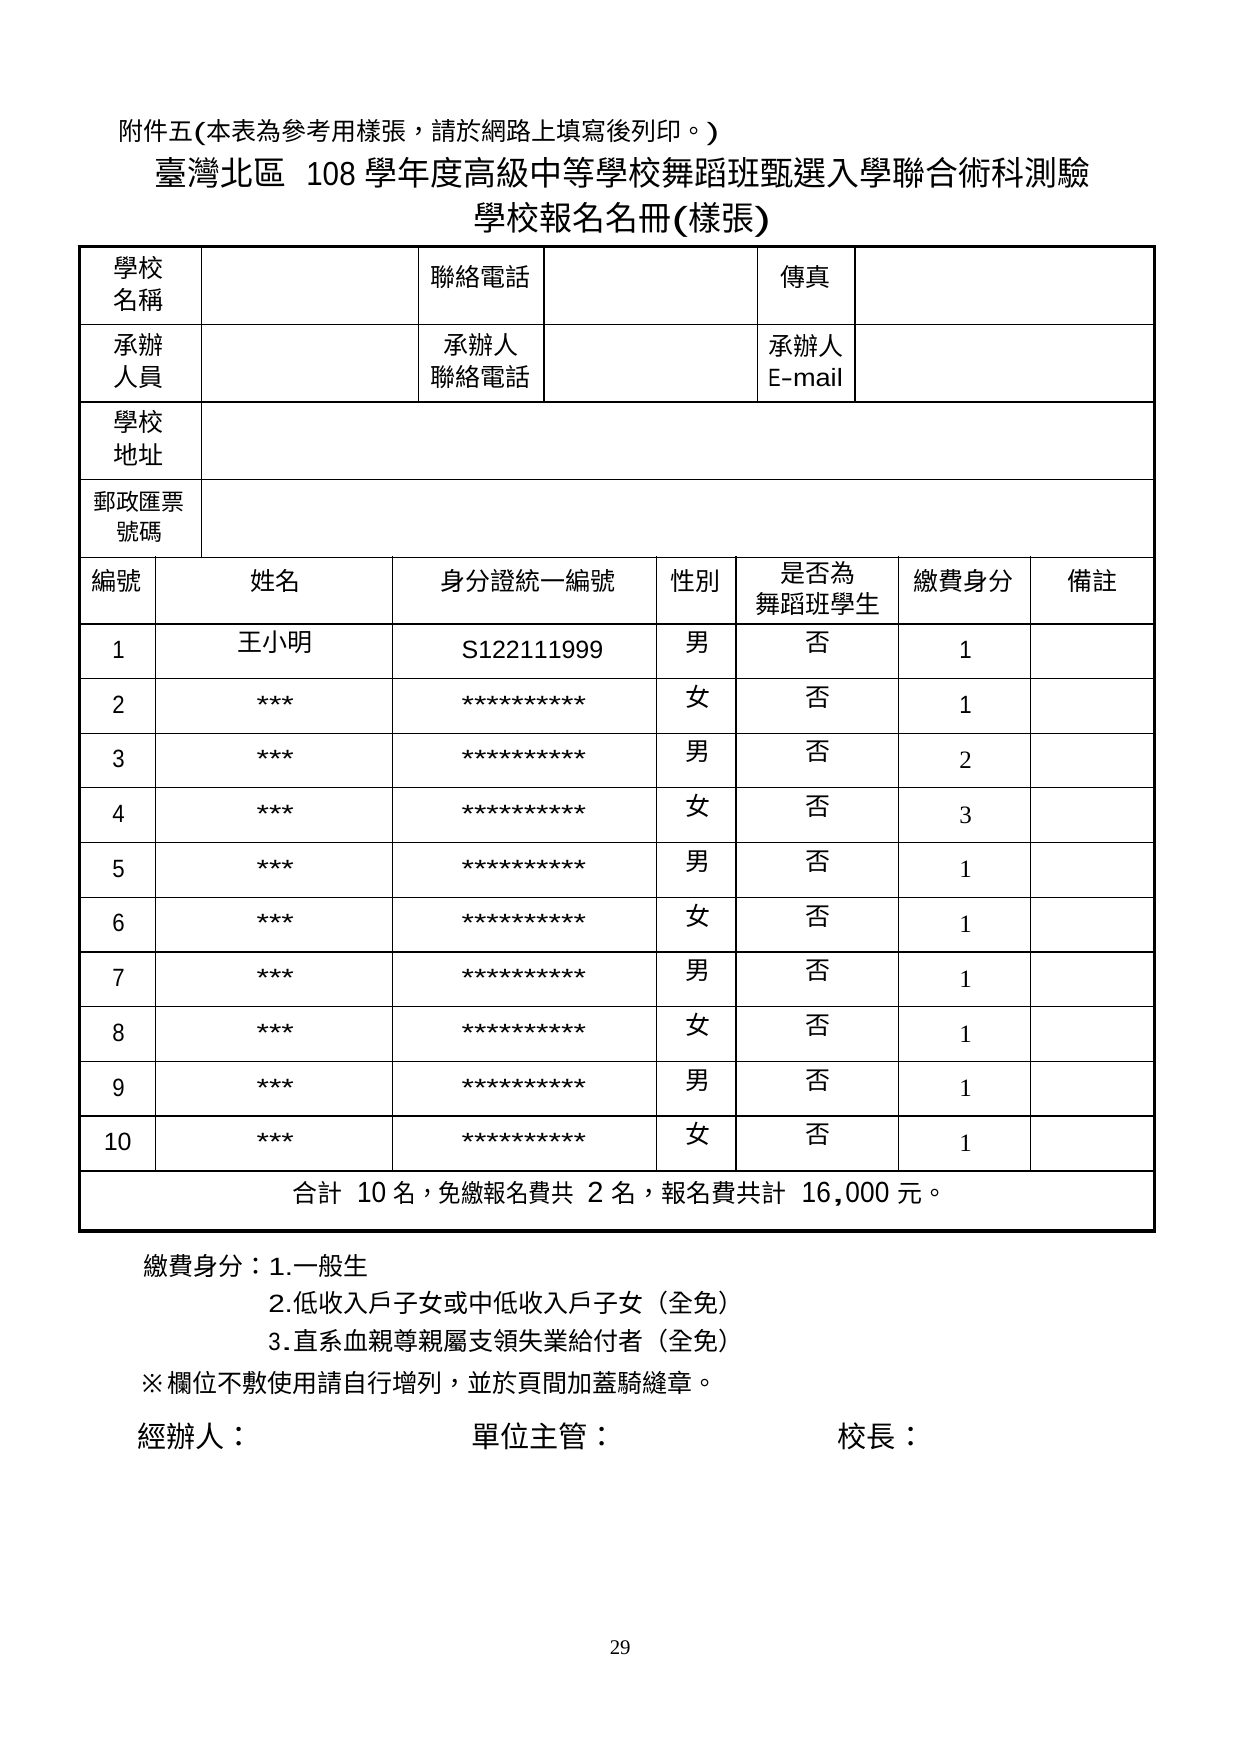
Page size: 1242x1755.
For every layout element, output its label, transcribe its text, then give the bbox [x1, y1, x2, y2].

table_cell 否 [737, 1117, 898, 1170]
table_cell [1031, 953, 1153, 1006]
table_cell [1031, 734, 1153, 787]
table_cell *** [156, 953, 392, 1006]
table_cell 否 [737, 1007, 898, 1061]
table_cell [1031, 843, 1153, 896]
table_cell *** [156, 734, 392, 787]
table_header [545, 248, 757, 323]
table_cell ********** [393, 1117, 656, 1170]
table_cell 身分證統一編號 [393, 558, 656, 623]
table_cell 否 [737, 625, 898, 678]
table_cell [1031, 1062, 1153, 1115]
table_cell 1 [899, 1117, 1030, 1170]
table_cell 女 [657, 679, 735, 732]
table_cell 否 [737, 788, 898, 842]
table_cell 合計 10 名，免繳報名費共 2 名，報名費共計 16,000 元。 [81, 1172, 1153, 1229]
table_cell 10 [81, 1117, 155, 1170]
table_cell 男 [657, 734, 735, 787]
table_cell 姓名 [156, 558, 392, 623]
table_cell ********** [393, 788, 656, 842]
table_cell 性別 [657, 558, 735, 623]
table_cell ********** [393, 1007, 656, 1061]
text 學校報名名冊(樣張) [465, 195, 778, 236]
table_cell ********** [393, 679, 656, 732]
table_header 聯絡電話 [419, 248, 543, 323]
table_cell 2 [899, 734, 1030, 787]
table_cell *** [156, 788, 392, 842]
table_header 學校 名稱 [81, 248, 201, 323]
table_cell [202, 480, 1153, 556]
table_cell 否 [737, 1062, 898, 1115]
table_cell 7 [81, 953, 155, 1006]
text 2.低收入戶子女或中低收入戶子女（全免） [268, 1280, 1175, 1318]
table_cell 承辦人 E-mail [758, 325, 854, 401]
table_cell 女 [657, 1007, 735, 1061]
table_cell S122111999 [393, 625, 656, 678]
table_cell [545, 325, 757, 401]
table_cell 學校 地址 [81, 403, 201, 478]
table_cell [1031, 1007, 1153, 1061]
text 繳費身分：1.一般生 [143, 1249, 1175, 1280]
table_cell 9 [81, 1062, 155, 1115]
table_cell [1031, 1117, 1153, 1170]
table_cell *** [156, 1062, 392, 1115]
table_cell 8 [81, 1007, 155, 1061]
table_cell 承辦 人員 [81, 325, 201, 401]
table_cell ********** [393, 734, 656, 787]
table_cell 1 [899, 843, 1030, 896]
table_cell 1 [81, 625, 155, 678]
table_cell 1 [899, 953, 1030, 1006]
table_cell 5 [81, 843, 155, 896]
table_cell [1031, 625, 1153, 678]
table_cell 備註 [1031, 558, 1153, 623]
table_cell 編號 [81, 558, 155, 623]
table_cell 承辦人 聯絡電話 [419, 325, 543, 401]
table_cell [1031, 788, 1153, 842]
table_cell 1 [899, 1007, 1030, 1061]
table_cell *** [156, 898, 392, 951]
table_cell 男 [657, 953, 735, 1006]
table_cell 3 [81, 734, 155, 787]
table_cell [856, 325, 1153, 401]
table_header [856, 248, 1153, 323]
text ※欄位不敷使用請自行增列，並於頁間加蓋騎縫章。 [137, 1366, 1175, 1400]
table_cell ********** [393, 843, 656, 896]
table_cell ********** [393, 1062, 656, 1115]
table_cell 否 [737, 898, 898, 951]
table_cell 否 [737, 843, 898, 896]
table_cell 1 [899, 679, 1030, 732]
text 附件五(本表為參考用樣張，請於網路上填寫後列印。) [118, 110, 1175, 145]
table_cell 男 [657, 843, 735, 896]
table_cell [202, 325, 418, 401]
table_cell 6 [81, 898, 155, 951]
table_cell [202, 403, 1153, 478]
table_cell 女 [657, 898, 735, 951]
table_cell 4 [81, 788, 155, 842]
table_cell 否 [737, 734, 898, 787]
table_cell 郵政匯票 號碼 [81, 480, 201, 556]
table_cell *** [156, 1117, 392, 1170]
table_cell 否 [737, 953, 898, 1006]
table_cell 否 [737, 679, 898, 732]
table_cell 是否為 舞蹈班學生 [737, 558, 898, 623]
text 臺灣北區 108 學年度高級中等學校舞蹈班甄選入學聯合術科測驗 [148, 149, 1095, 195]
text 3.直系血親尊親屬支領失業給付者（全免） [268, 1318, 1175, 1355]
table_cell ********** [393, 898, 656, 951]
table_cell 繳費身分 [899, 558, 1030, 623]
table_cell 王小明 [156, 625, 392, 678]
table_cell 2 [81, 679, 155, 732]
table_cell [1031, 679, 1153, 732]
text 經辦人： 單位主管： 校長： [137, 1416, 1175, 1456]
table_cell 女 [657, 788, 735, 842]
table_cell 女 [657, 1117, 735, 1170]
table_cell ********** [393, 953, 656, 1006]
table_cell 3 [899, 788, 1030, 842]
table_cell *** [156, 843, 392, 896]
table_cell 男 [657, 1062, 735, 1115]
table_cell 1 [899, 898, 1030, 951]
table_header [202, 248, 418, 323]
table_cell *** [156, 1007, 392, 1061]
table_cell 1 [899, 625, 1030, 678]
table_cell 男 [657, 625, 735, 678]
table_cell [1031, 898, 1153, 951]
table_cell *** [156, 679, 392, 732]
table_cell 1 [899, 1062, 1030, 1115]
table_header 傳真 [758, 248, 854, 323]
